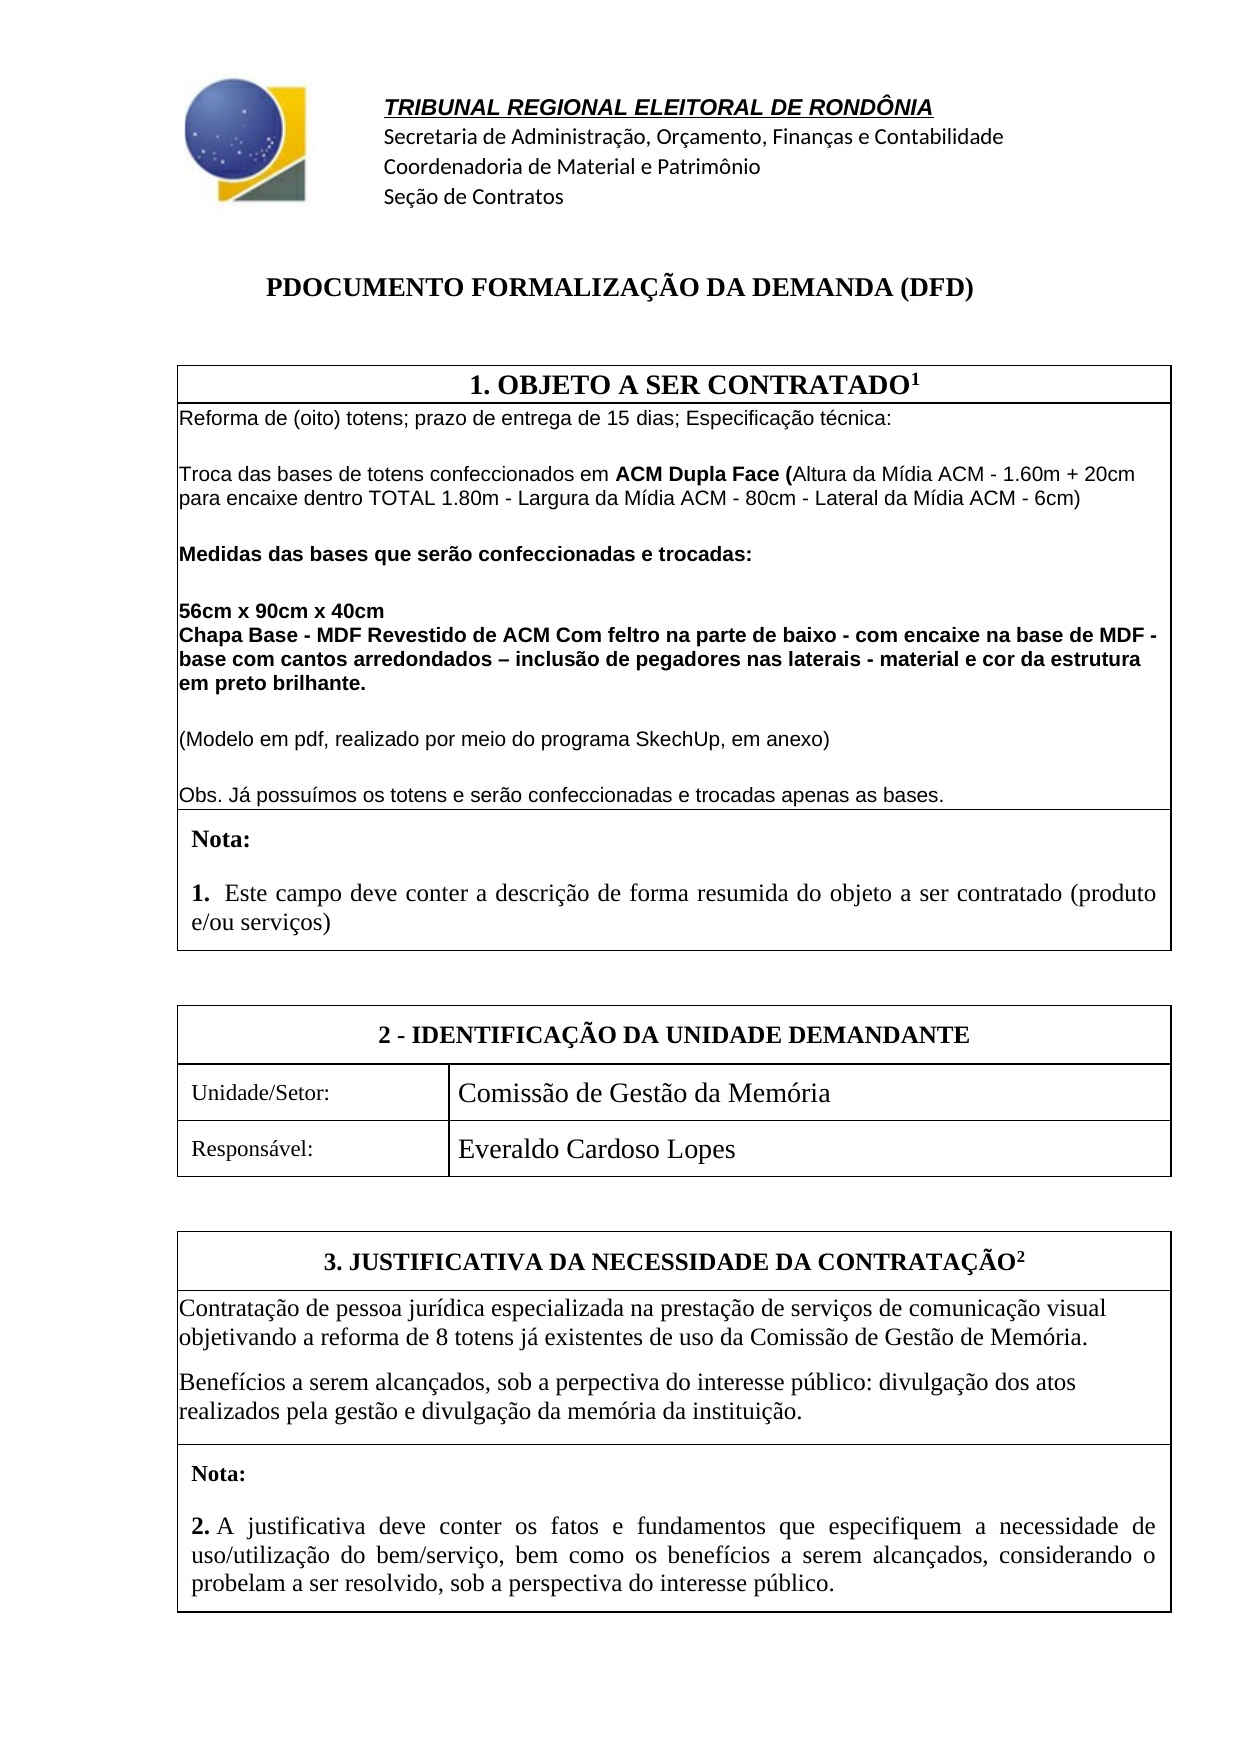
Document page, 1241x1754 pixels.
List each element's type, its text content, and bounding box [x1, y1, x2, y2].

table_cell Unidade/Setor: [178, 1065, 448, 1119]
table_header 3. JUSTIFICATIVA DA NECESSIDADE DA CONTRATAÇÃO2 [178, 1232, 1170, 1289]
table_cell Nota: 2. A justificativa deve conter os fatos e fundamentos que especifiquem a necessidade de uso/utilização do bem/serviço, bem como os benefícios a serem alcançados, considerando o probelam a ser resolvido, sob a perspectiva do interesse público. [178, 1445, 1170, 1611]
table_cell Contratação de pessoa jurídica especializada na prestação de serviços de comunicação visual objetivando a reforma de 8 totens já existentes de uso da Comissão de Gestão de Memória. Benefícios a serem alcançados, sob a perpectiva do interesse público: divulgação dos atos realizados pela gestão e divulgação da memória da instituição. [178, 1291, 1170, 1444]
table_header 1. OBJETO A SER CONTRATADO1 [178, 366, 1170, 402]
text PDOCUMENTO FORMALIZAÇÃO DA DEMANDA (DFD) [177, 271, 1063, 302]
table_cell Comissão de Gestão da Memória [450, 1065, 1170, 1119]
table_cell Everaldo Cardoso Lopes [450, 1121, 1170, 1176]
table_cell Reforma de (oito) totens; prazo de entrega de 15 dias; Especificação técnica: Troca das bases de totens confeccionados em ACM Dupla Face (Altura da Mídia ACM - 1.60m + 20cm para encaixe dentro TOTAL 1.80m - Largura da Mídia ACM - 80cm - Lateral da Mídia ACM - 6cm) Medidas das bases que serão confeccionadas e trocadas: 56cm x 90cm x 40cm Chapa Base - MDF Revestido de ACM Com feltro na parte de baixo - com encaixe na base de MDF - base com cantos arredondados – inclusão de pegadores nas laterais - material e cor da estrutura em preto brilhante. (Modelo em pdf, realizado por meio do programa SkechUp, em anexo) Obs. Já possuímos os totens e serão confeccionadas e trocadas apenas as bases. [178, 404, 1170, 808]
table_cell Responsável: [178, 1121, 448, 1176]
table_header 2 - IDENTIFICAÇÃO DA UNIDADE DEMANDANTE [178, 1006, 1170, 1063]
table_cell Nota: 1. Este campo deve conter a descrição de forma resumida do objeto a ser contratado (produto e/ou serviços) [178, 810, 1170, 950]
